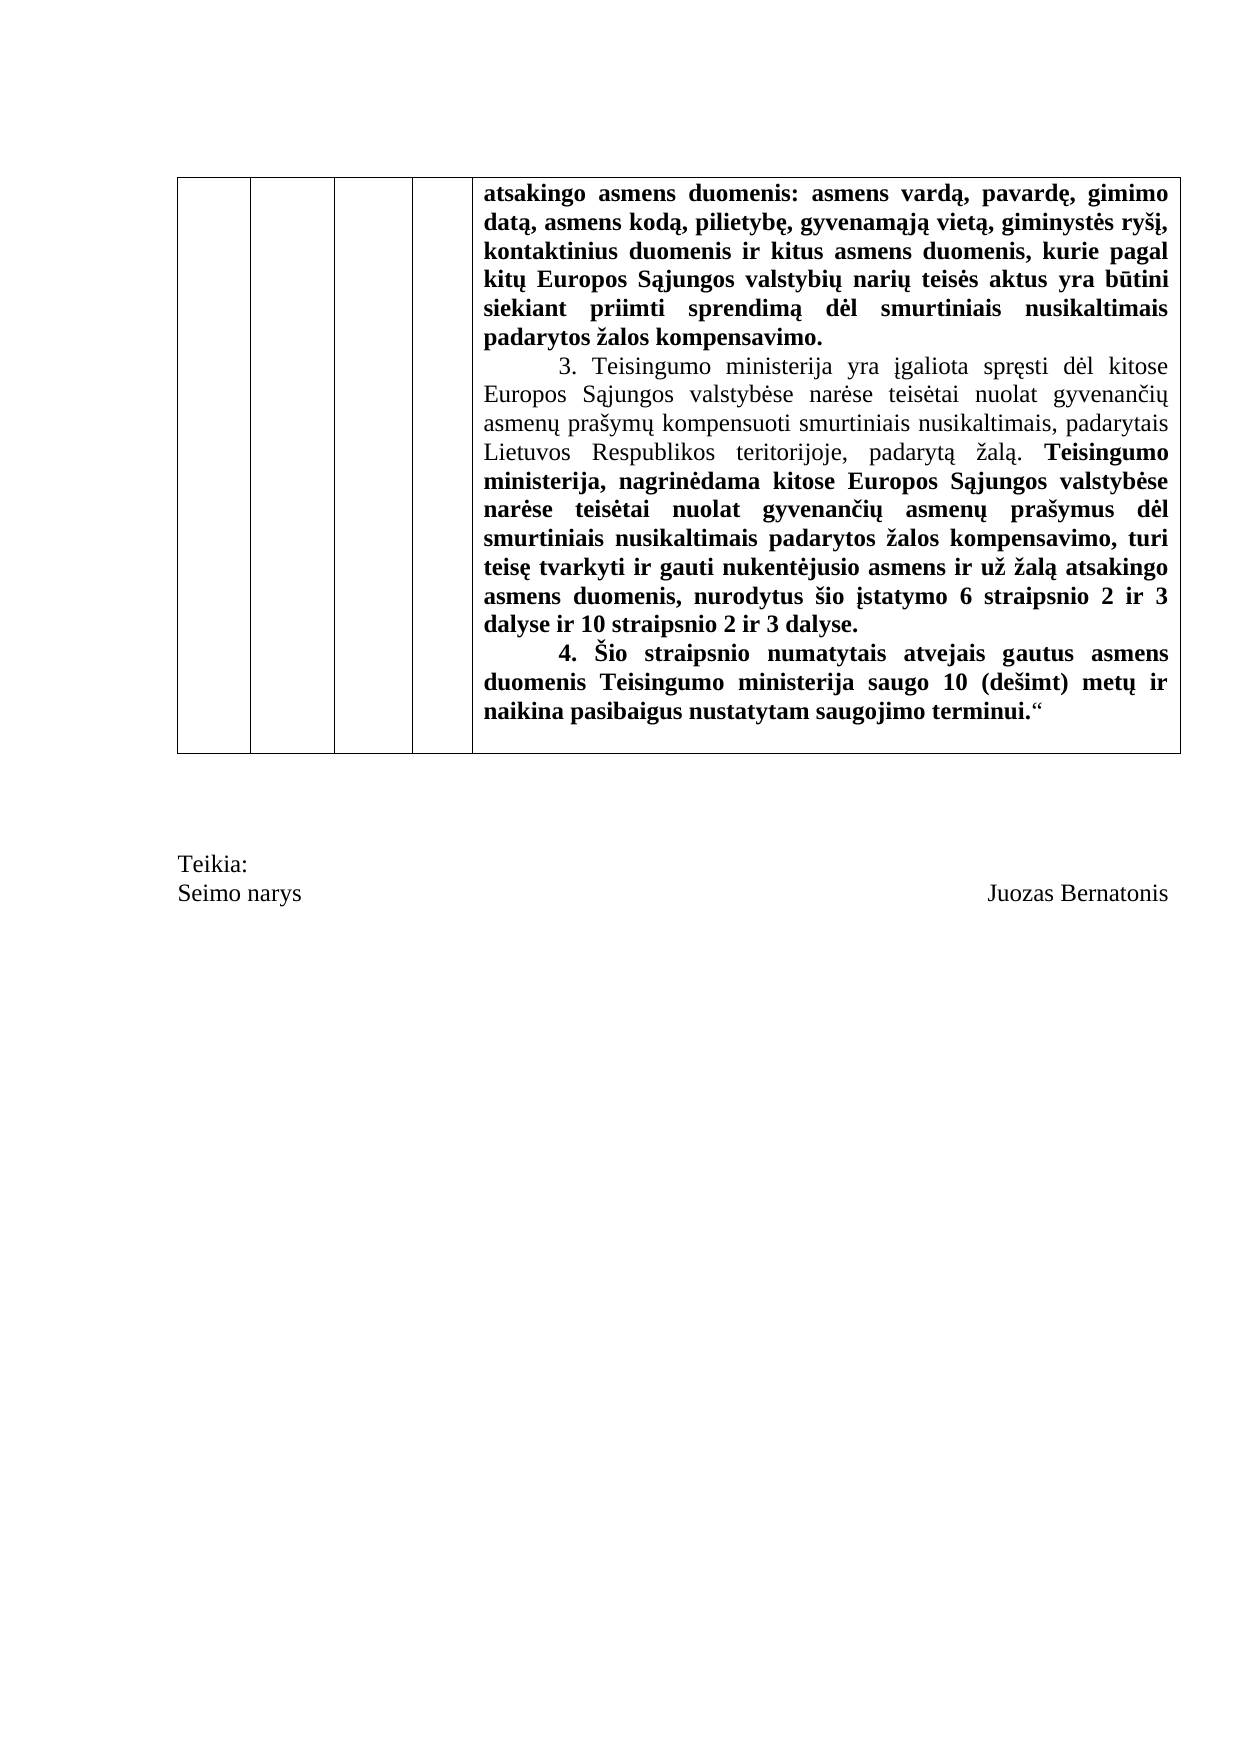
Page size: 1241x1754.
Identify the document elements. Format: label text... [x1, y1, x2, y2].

table_cell [413, 178, 472, 753]
text Seimo narys Juozas Bernatonis [177, 878, 1181, 907]
table_cell [251, 178, 334, 753]
text Teikia: [177, 849, 1181, 878]
table_cell atsakingo asmens duomenis: asmens vardą, pavardę, gimimo datą, asmens kodą, pilietybę, gyvenamąją vietą, giminystės ryšį, kontaktinius duomenis ir kitus asmens duomenis, kurie pagal kitų Europos Sąjungos valstybių narių teisės aktus yra būtini siekiant priimti sprendimą dėl smurtiniais nusikaltimais padarytos žalos kompensavimo. 3. Teisingumo ministerija yra įgaliota spręsti dėl kitose Europos Sąjungos valstybėse narėse teisėtai nuolat gyvenančių asmenų prašymų kompensuoti smurtiniais nusikaltimais, padarytais Lietuvos Respublikos teritorijoje, padarytą žalą. Teisingumo ministerija, nagrinėdama kitose Europos Sąjungos valstybėse narėse teisėtai nuolat gyvenančių asmenų prašymus dėl smurtiniais nusikaltimais padarytos žalos kompensavimo, turi teisę tvarkyti ir gauti nukentėjusio asmens ir už žalą atsakingo asmens duomenis, nurodytus šio įstatymo 6 straipsnio 2 ir 3 dalyse ir 10 straipsnio 2 ir 3 dalyse. 4. Šio straipsnio numatytais atvejais gautus asmens duomenis Teisingumo ministerija saugo 10 (dešimt) metų ir naikina pasibaigus nustatytam saugojimo terminui.“ [473, 178, 1180, 753]
table_cell [335, 178, 412, 753]
table_cell [178, 178, 250, 753]
